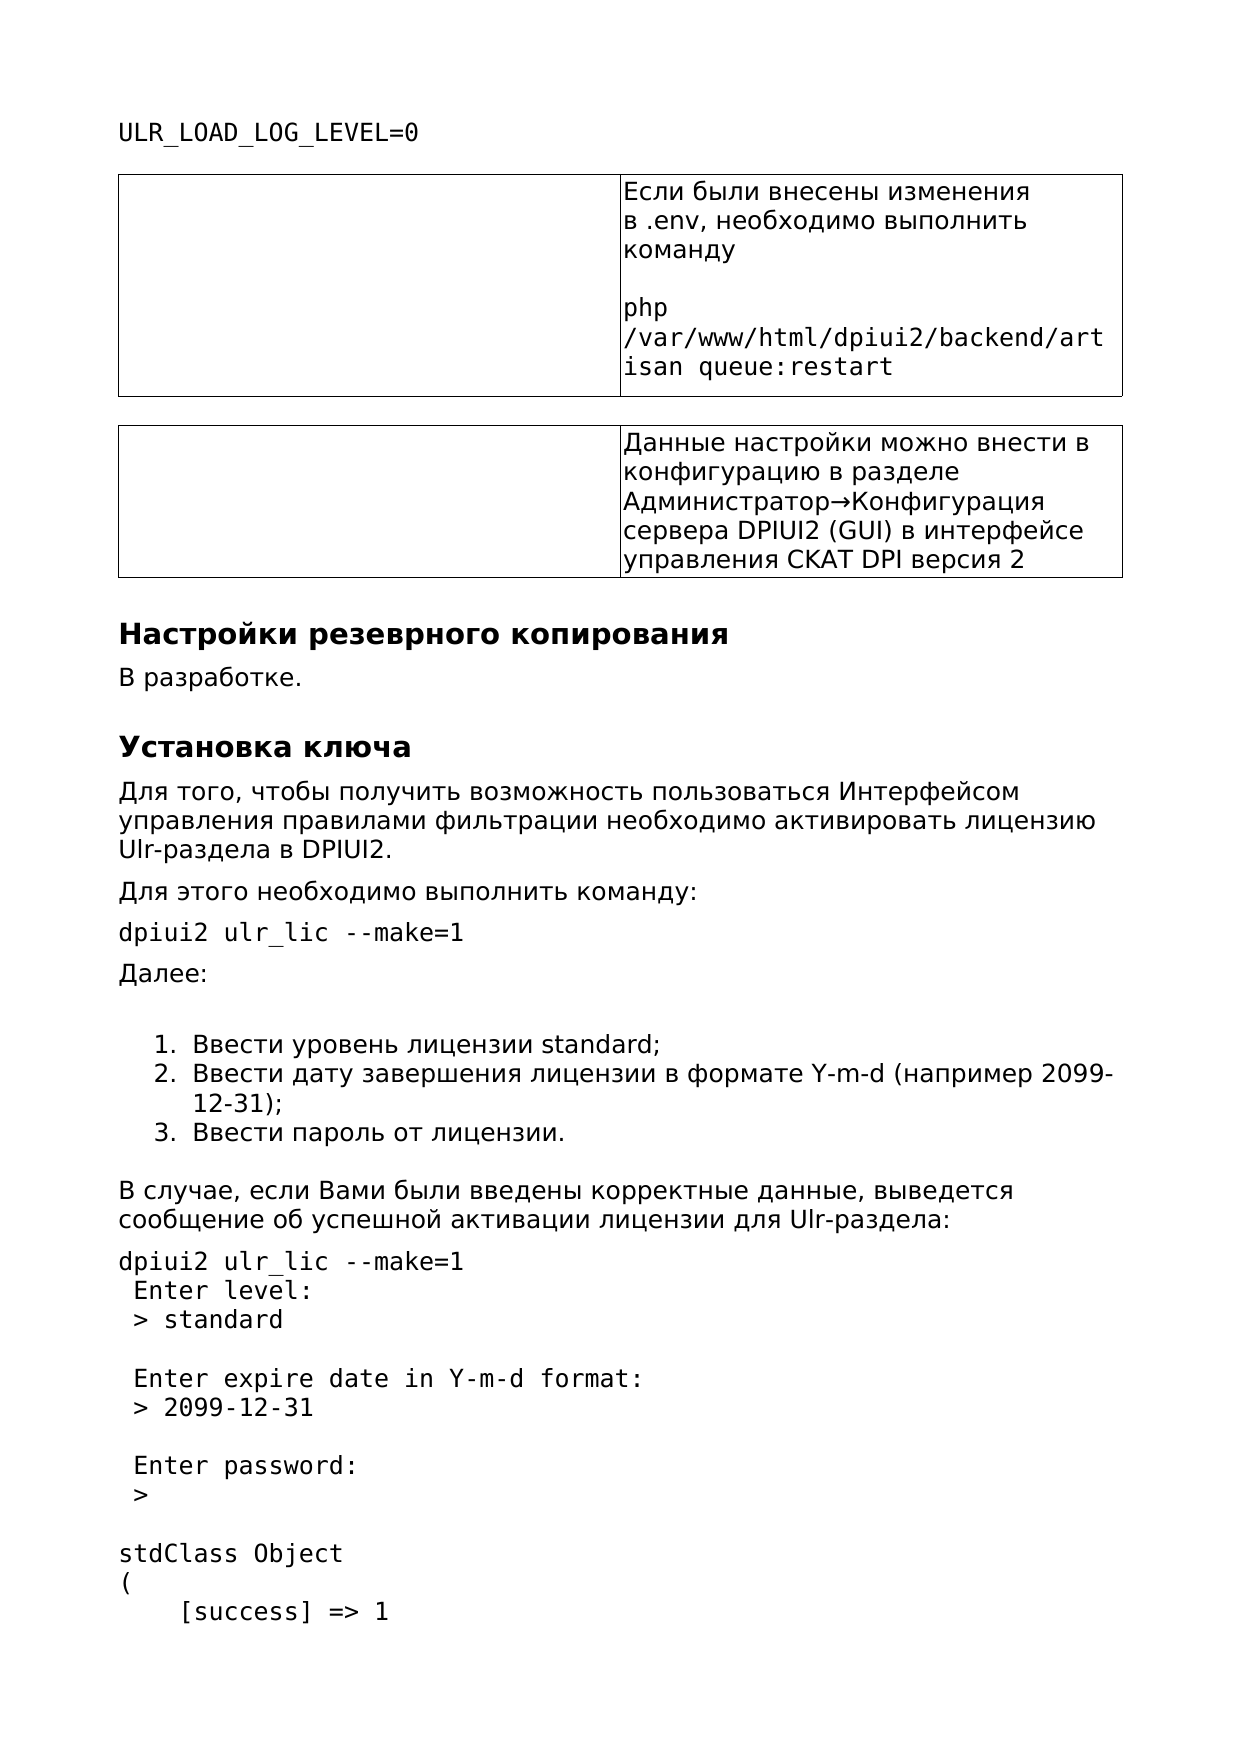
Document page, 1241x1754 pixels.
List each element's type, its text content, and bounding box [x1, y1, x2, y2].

subtitle Установка ключа [118, 730, 1122, 764]
text Для того, чтобы получить возможность пользоваться Интерфейсом управления правилами фильтрации необходимо активировать лицензию Ulr-раздела в DPIUI2. [118, 777, 1122, 864]
text Для этого необходимо выполнить команду: [118, 877, 1122, 906]
text Далее: [118, 959, 1122, 988]
table_header [119, 426, 620, 577]
table_header Если были внесены изменения в .env, необходимо выполнить команду php /var/www/html/dpiui2/backend/artisan queue:restart [621, 175, 1122, 396]
list Ввести дату завершения лицензии в формате Y-m-d (например 2099-12-31); [177, 1059, 1122, 1118]
table_header [119, 175, 620, 396]
text В случае, если Вами были введены корректные данные, выведется сообщение об успешной активации лицензии для Ulr-раздела: [118, 1177, 1122, 1235]
text ULR_LOAD_LOG_LEVEL=0 [118, 118, 1122, 147]
text dpiui2 ulr_lic --make=1 [118, 918, 1122, 947]
subtitle Настройки резеврного копирования [118, 617, 1122, 651]
text dpiui2 ulr_lic --make=1 Enter level: > standard Enter expire date in Y-m-d format: > 2099-12-31 Enter password: > stdClass Object ( [success] => 1 [118, 1247, 1122, 1627]
table_header Данные настройки можно внести в конфигурацию в разделе Администратор→Конфигурация сервера DPIUI2 (GUI) в интерфейсе управления CKAT DPI версия 2 [621, 426, 1122, 577]
text В разработке. [118, 663, 1122, 693]
list Ввести пароль от лицензии. [177, 1118, 1122, 1147]
list Ввести уровень лицензии standard; [177, 1030, 1122, 1059]
